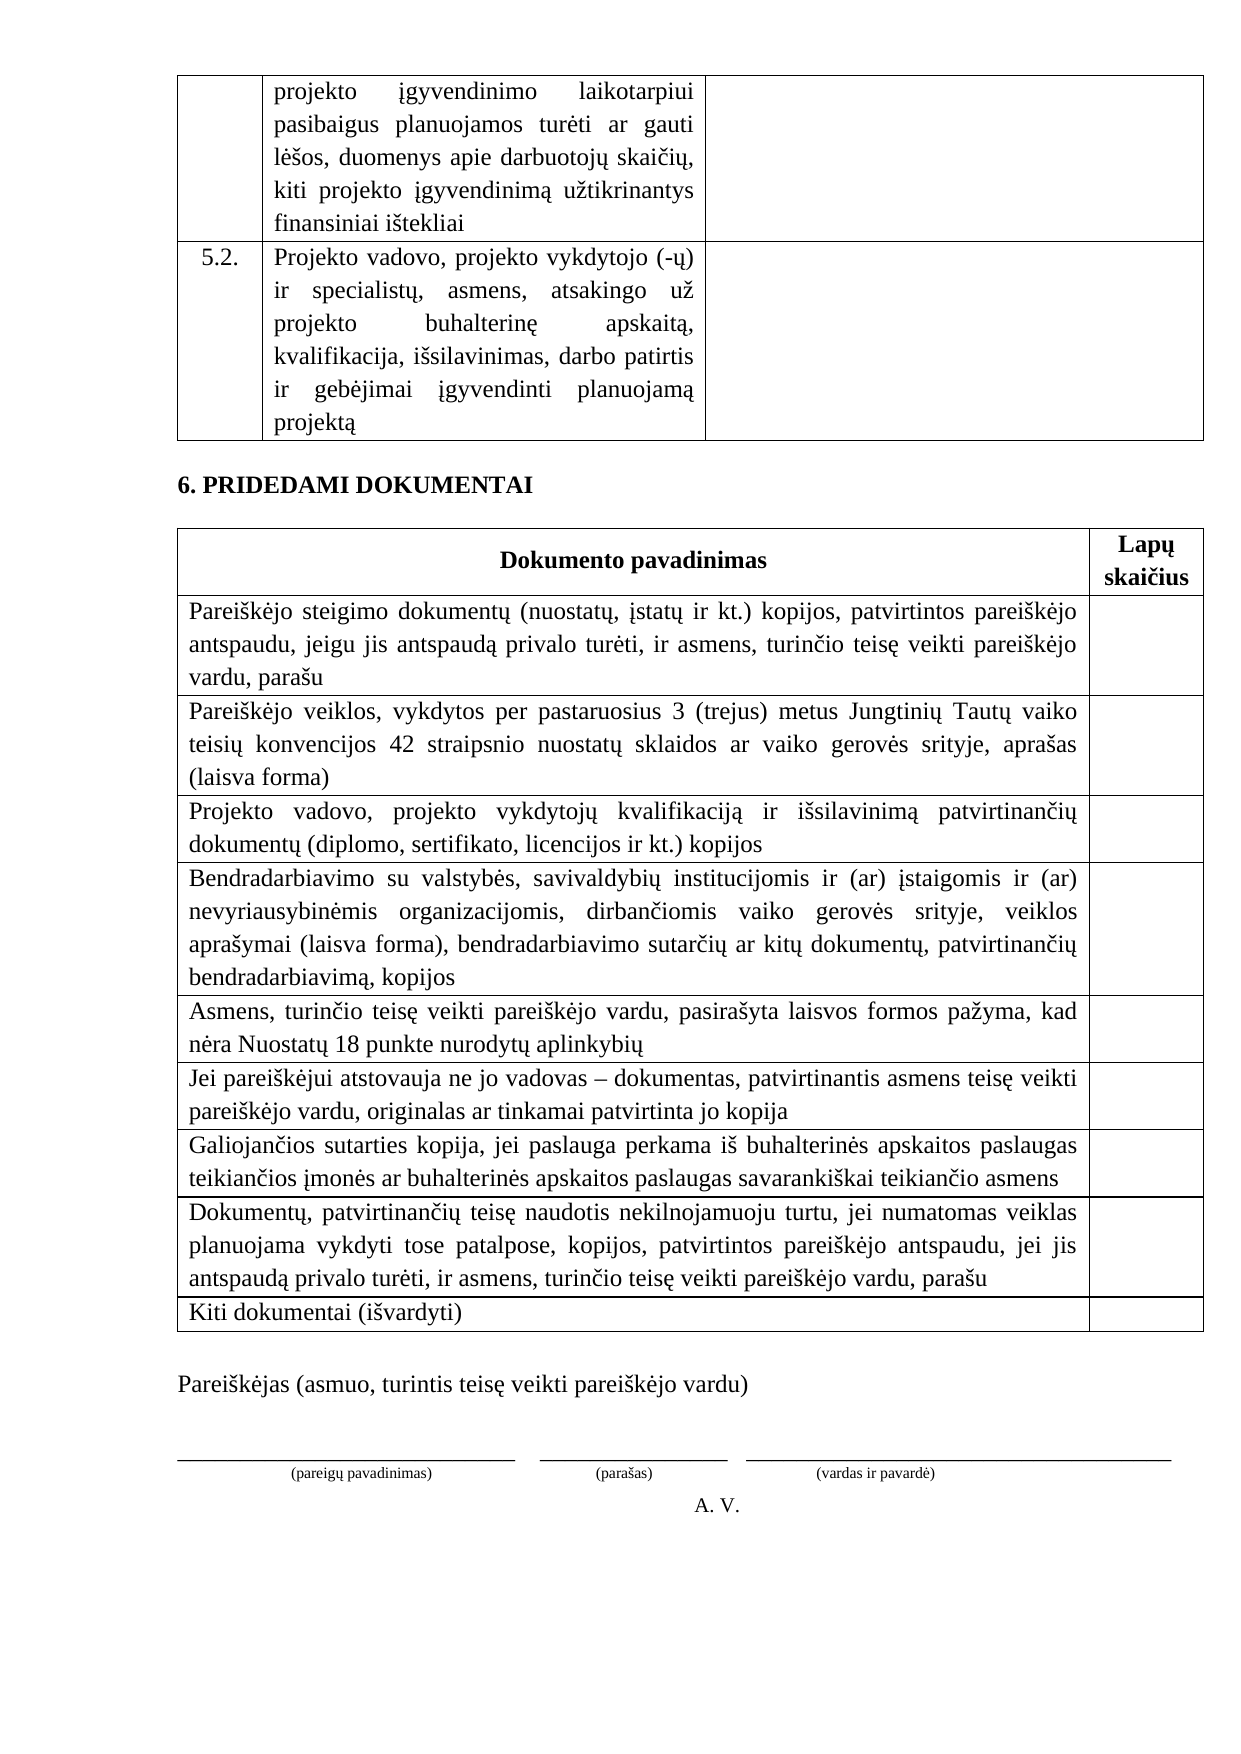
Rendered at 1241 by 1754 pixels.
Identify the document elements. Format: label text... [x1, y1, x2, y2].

table_cell [1090, 1198, 1203, 1296]
table_header [706, 76, 1203, 241]
table_cell [706, 242, 1203, 440]
table_cell 5.2. [178, 242, 262, 440]
text ___________________________ _______________ __________________________________ [177, 1435, 1181, 1464]
text (pareigų pavadinimas) (parašas) (vardas ir pavardė) [207, 1464, 1181, 1493]
table_cell [1090, 863, 1203, 995]
text 6. PRIDEDAMI DOKUMENTAI [177, 470, 1181, 499]
table_header Dokumento pavadinimas [178, 529, 1089, 595]
table_header [178, 76, 262, 241]
table_cell Kiti dokumentai (išvardyti) [178, 1298, 1089, 1331]
table_cell [1090, 696, 1203, 795]
table_header Lapų skaičius [1090, 529, 1203, 595]
table_cell [1090, 796, 1203, 862]
table_cell Pareiškėjo veiklos, vykdytos per pastaruosius 3 (trejus) metus Jungtinių Tautų vaiko teisių konvencijos 42 straipsnio nuostatų sklaidos ar vaiko gerovės srityje, aprašas (laisva forma) [178, 696, 1089, 795]
table_cell Asmens, turinčio teisę veikti pareiškėjo vardu, pasirašyta laisvos formos pažyma, kad nėra Nuostatų 18 punkte nurodytų aplinkybių [178, 996, 1089, 1062]
table_cell Jei pareiškėjui atstovauja ne jo vadovas – dokumentas, patvirtinantis asmens teisę veikti pareiškėjo vardu, originalas ar tinkamai patvirtinta jo kopija [178, 1063, 1089, 1129]
table_cell [1090, 1063, 1203, 1129]
table_cell [1090, 1130, 1203, 1196]
table_cell Galiojančios sutarties kopija, jei paslauga perkama iš buhalterinės apskaitos paslaugas teikiančios įmonės ar buhalterinės apskaitos paslaugas savarankiškai teikiančio asmens [178, 1130, 1089, 1196]
table_cell [1090, 1298, 1203, 1331]
table_cell Bendradarbiavimo su valstybės, savivaldybių institucijomis ir (ar) įstaigomis ir (ar) nevyriausybinėmis organizacijomis, dirbančiomis vaiko gerovės srityje, veiklos aprašymai (laisva forma), bendradarbiavimo sutarčių ar kitų dokumentų, patvirtinančių bendradarbiavimą, kopijos [178, 863, 1089, 995]
table_header projekto įgyvendinimo laikotarpiui pasibaigus planuojamos turėti ar gauti lėšos, duomenys apie darbuotojų skaičių, kiti projekto įgyvendinimą užtikrinantys finansiniai ištekliai [263, 76, 705, 241]
text Pareiškėjas (asmuo, turintis teisę veikti pareiškėjo vardu) [177, 1360, 1181, 1398]
table_cell [1090, 996, 1203, 1062]
table_cell Projekto vadovo, projekto vykdytojo (-ų) ir specialistų, asmens, atsakingo už projekto buhalterinę apskaitą, kvalifikacija, išsilavinimas, darbo patirtis ir gebėjimai įgyvendinti planuojamą projektą [263, 242, 705, 440]
table_cell [1090, 596, 1203, 695]
table_cell Projekto vadovo, projekto vykdytojų kvalifikaciją ir išsilavinimą patvirtinančių dokumentų (diplomo, sertifikato, licencijos ir kt.) kopijos [178, 796, 1089, 862]
table_cell Pareiškėjo steigimo dokumentų (nuostatų, įstatų ir kt.) kopijos, patvirtintos pareiškėjo antspaudu, jeigu jis antspaudą privalo turėti, ir asmens, turinčio teisę veikti pareiškėjo vardu, parašu [178, 596, 1089, 695]
table_cell Dokumentų, patvirtinančių teisę naudotis nekilnojamuoju turtu, jei numatomas veiklas planuojama vykdyti tose patalpose, kopijos, patvirtintos pareiškėjo antspaudu, jei jis antspaudą privalo turėti, ir asmens, turinčio teisę veikti pareiškėjo vardu, parašu [178, 1198, 1089, 1296]
text A. V. [207, 1493, 1181, 1517]
